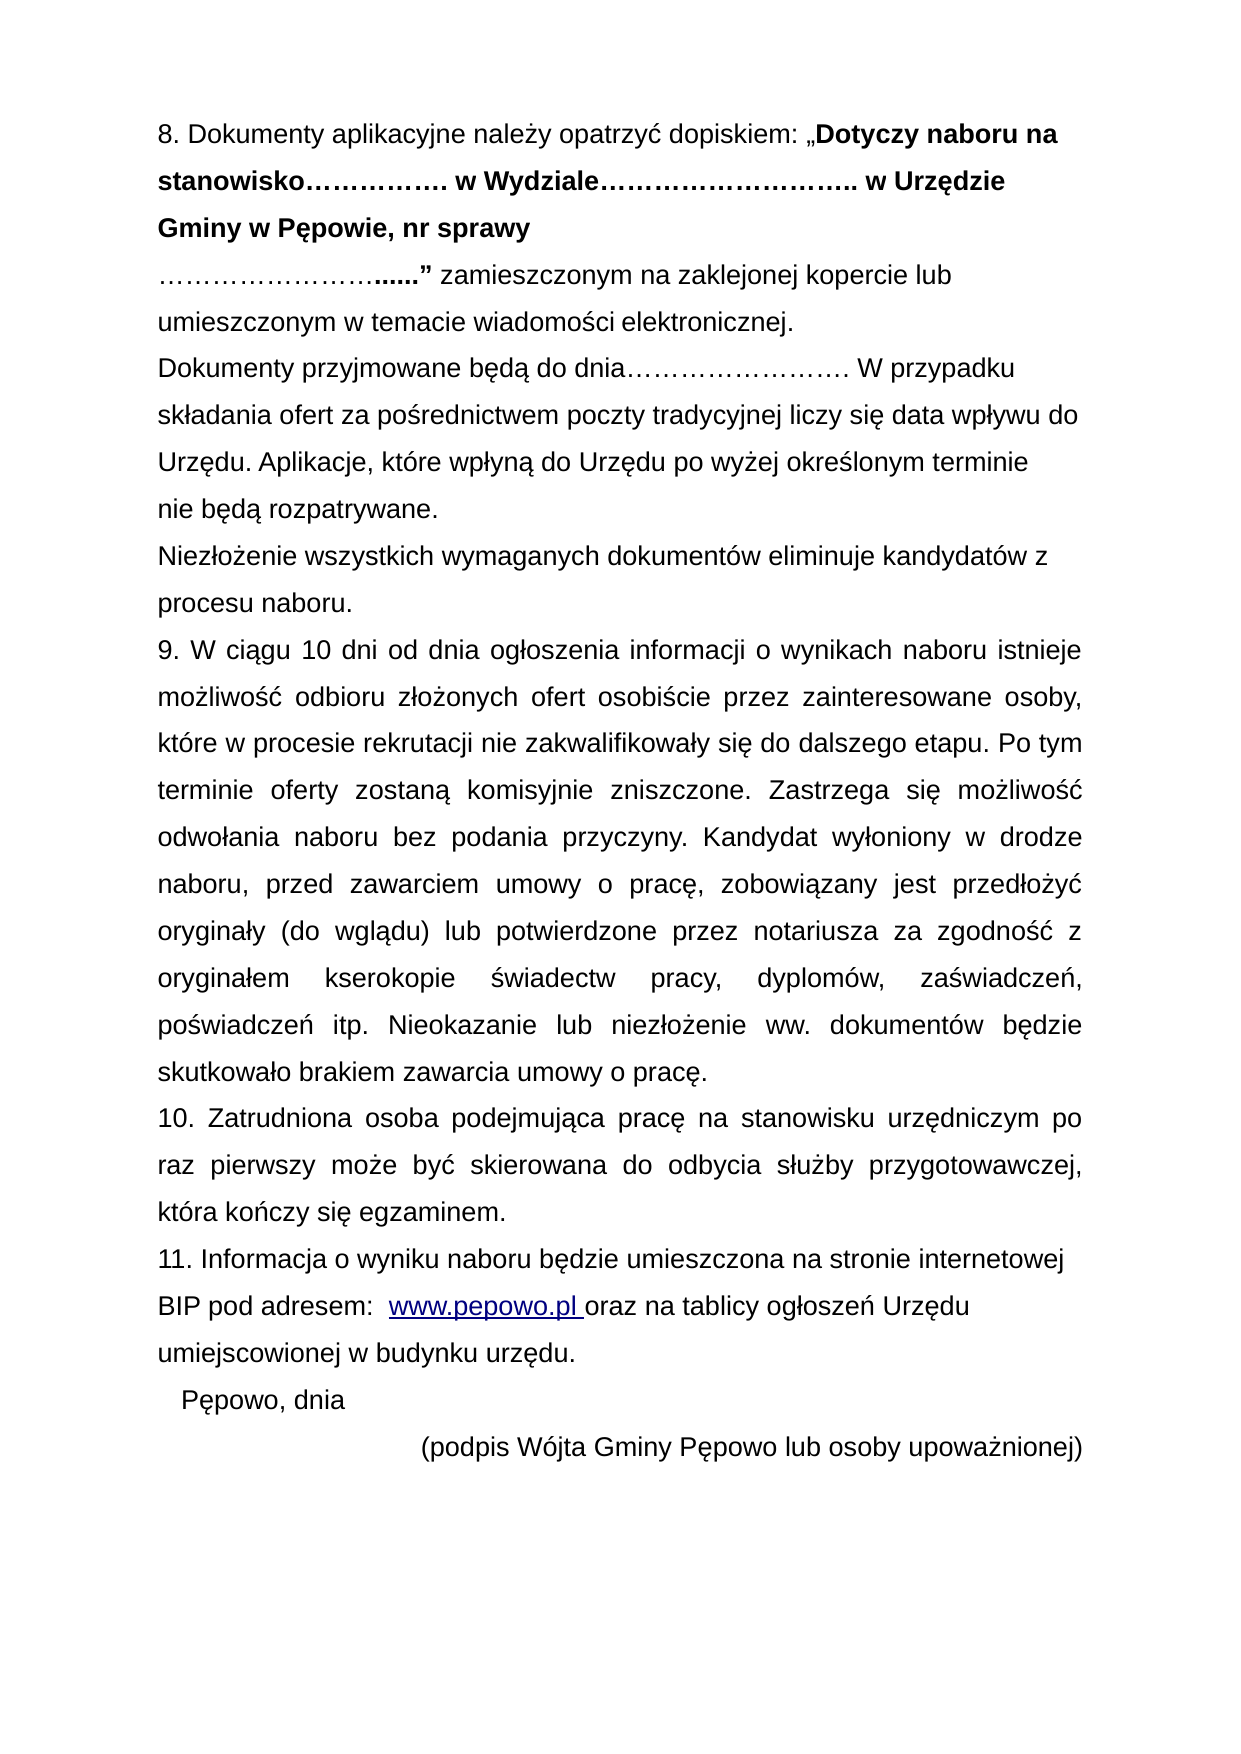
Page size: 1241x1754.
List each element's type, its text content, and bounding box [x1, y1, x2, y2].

text 10. Zatrudniona osoba podejmująca pracę na stanowisku urzędniczym po raz pierwszy może być skierowana do odbycia służby przygotowawczej, która kończy się egzaminem. [157, 1102, 1083, 1227]
text 8. Dokumenty aplikacyjne należy opatrzyć dopiskiem: „Dotyczy naboru na stanowisko……………. w Wydziale……………………….. w Urzędzie Gminy w Pępowie, nr sprawy [157, 118, 1083, 243]
text 9. W ciągu 10 dni od dnia ogłoszenia informacji o wynikach naboru istnieje możliwość odbioru złożonych ofert osobiście przez zainteresowane osoby, które w procesie rekrutacji nie zakwalifikowały się do dalszego etapu. Po tym terminie oferty zostaną komisyjnie zniszczone. Zastrzega się możliwość odwołania naboru bez podania przyczyny. Kandydat wyłoniony w drodze naboru, przed zawarciem umowy o pracę, zobowiązany jest przedłożyć oryginały (do wglądu) lub potwierdzone przez notariusza za zgodność z oryginałem kserokopie świadectw pracy, dyplomów, zaświadczeń, poświadczeń itp. Nieokazanie lub niezłożenie ww. dokumentów będzie skutkowało brakiem zawarcia umowy o pracę. [157, 634, 1083, 1087]
text 11. Informacja o wyniku naboru będzie umieszczona na stronie internetowej BIP pod adresem: www.pepowo.pl oraz na tablicy ogłoszeń Urzędu umiejscowionej w budynku urzędu. [157, 1243, 1083, 1368]
text Dokumenty przyjmowane będą do dnia……………………. W przypadku składania ofert za pośrednictwem poczty tradycyjnej liczy się data wpływu do Urzędu. Aplikacje, które wpłyną do Urzędu po wyżej określonym terminie nie będą rozpatrywane. Niezłożenie wszystkich wymaganych dokumentów eliminuje kandydatów z procesu naboru. [157, 352, 1122, 618]
text ……………………......” zamieszczonym na zaklejonej kopercie lub umieszczonym w temacie wiadomości elektronicznej. [157, 259, 1083, 337]
text (podpis Wójta Gminy Pępowo lub osoby upoważnionej) [157, 1431, 1083, 1462]
text Pępowo, dnia [157, 1384, 1083, 1415]
